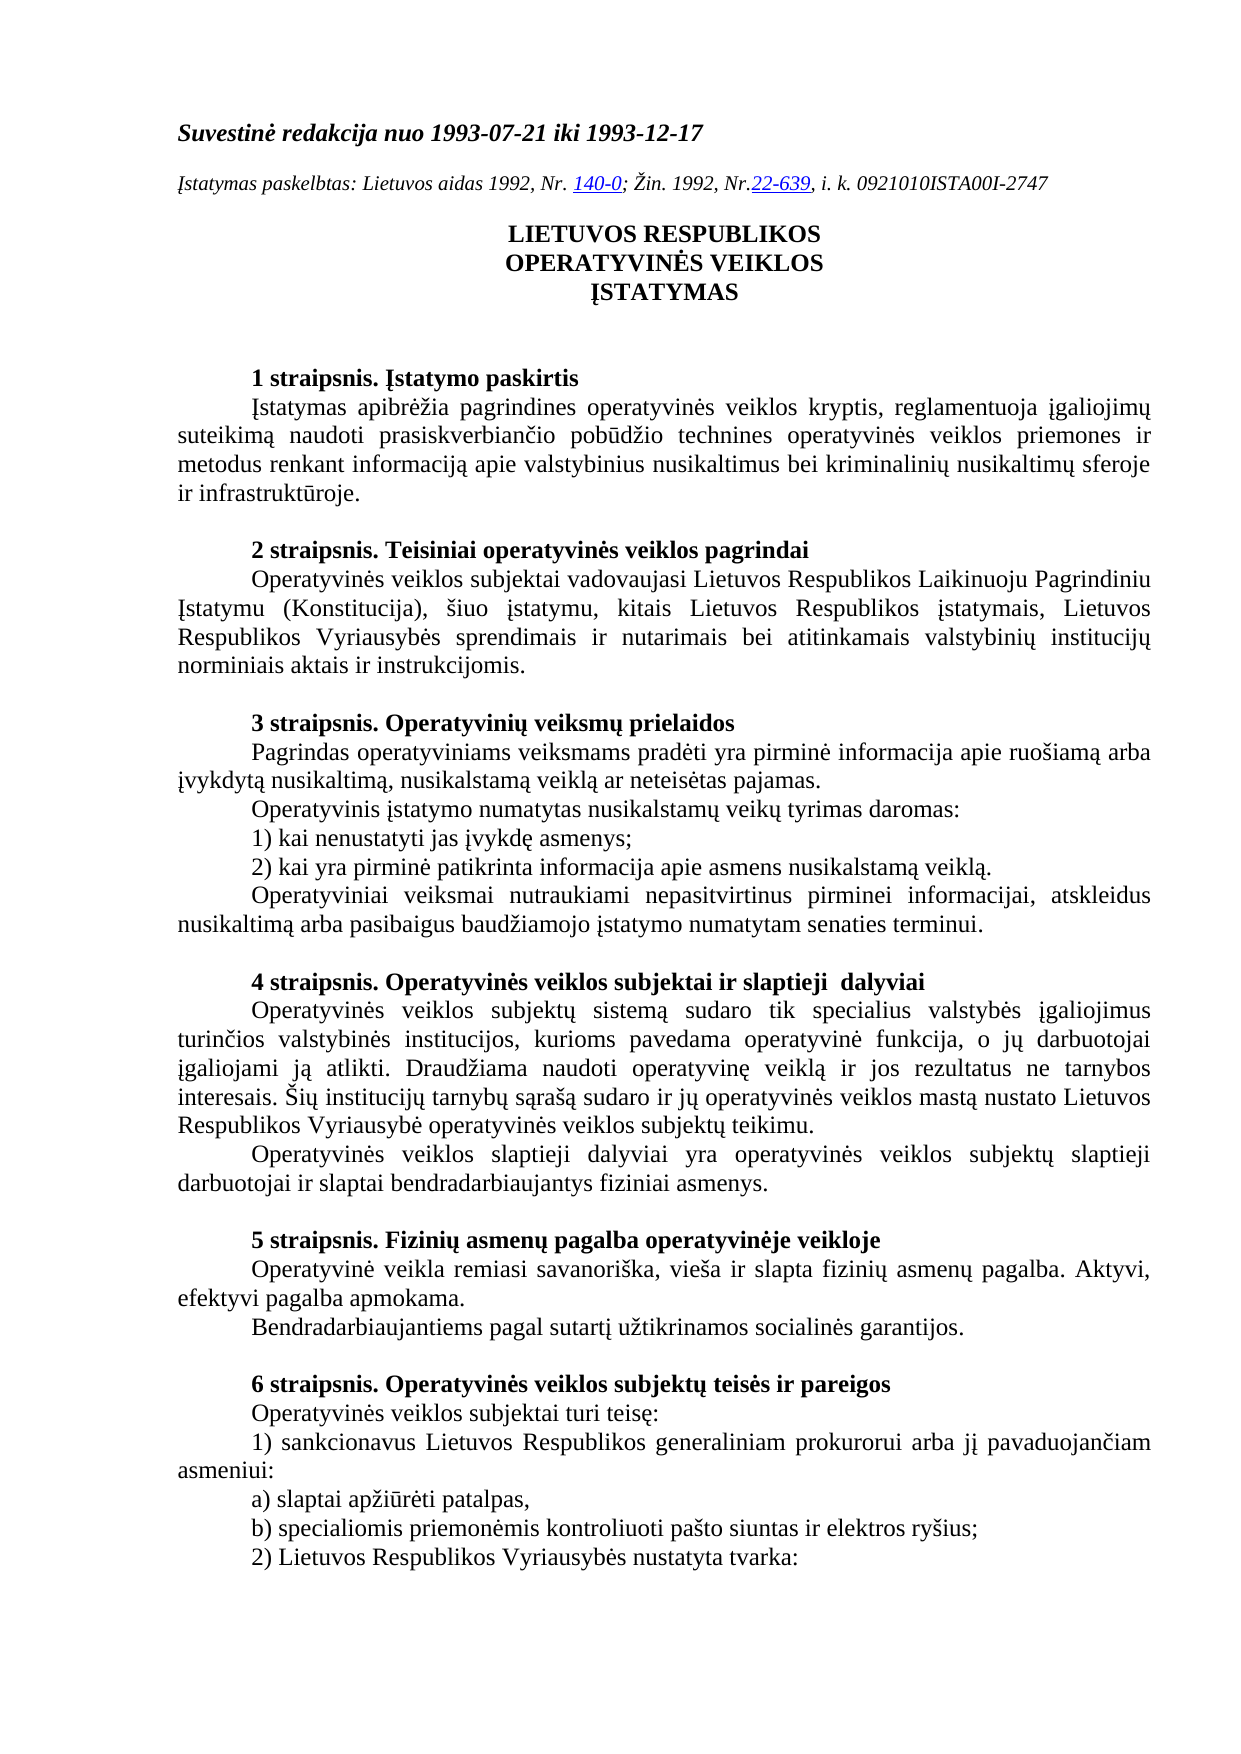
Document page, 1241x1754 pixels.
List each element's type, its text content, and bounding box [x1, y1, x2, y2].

text b) specialiomis priemonėmis kontroliuoti pašto siuntas ir elektros ryšius; [177, 1513, 1152, 1542]
text Suvestinė redakcija nuo 1993-07-21 iki 1993-12-17 [177, 118, 1152, 147]
text 6 straipsnis. Operatyvinės veiklos subjektų teisės ir pareigos [177, 1369, 1152, 1398]
text 1) kai nenustatyti jas įvykdę asmenys; [177, 823, 1152, 852]
text 5 straipsnis. Fizinių asmenų pagalba operatyvinėje veikloje [177, 1225, 1152, 1254]
text 2) kai yra pirminė patikrinta informacija apie asmens nusikalstamą veiklą. [177, 852, 1152, 880]
text Įstatymas apibrėžia pagrindines operatyvinės veiklos kryptis, reglamentuoja įgaliojimų suteikimą naudoti prasiskverbiančio pobūdžio technines operatyvinės veiklos priemones ir metodus renkant informaciją apie valstybinius nusikaltimus bei kriminalinių nusikaltimų sferoje ir infrastruktūroje. [177, 392, 1152, 507]
text 2 straipsnis. Teisiniai operatyvinės veiklos pagrindai [177, 535, 1152, 564]
text Operatyvinės veiklos subjektų sistemą sudaro tik specialius valstybės įgaliojimus turinčios valstybinės institucijos, kurioms pavedama operatyvinė funkcija, o jų darbuotojai įgaliojami ją atlikti. Draudžiama naudoti operatyvinę veiklą ir jos rezultatus ne tarnybos interesais. Šių institucijų tarnybų sąrašą sudaro ir jų operatyvinės veiklos mastą nustato Lietuvos Respublikos Vyriausybė operatyvinės veiklos subjektų teikimu. [177, 995, 1152, 1139]
text Operatyvinės veiklos slaptieji dalyviai yra operatyvinės veiklos subjektų slaptieji darbuotojai ir slaptai bendradarbiaujantys fiziniai asmenys. [177, 1139, 1152, 1197]
text Bendradarbiaujantiems pagal sutartį užtikrinamos socialinės garantijos. [177, 1312, 1152, 1340]
text Pagrindas operatyviniams veiksmams pradėti yra pirminė informacija apie ruošiamą arba įvykdytą nusikaltimą, nusikalstamą veiklą ar neteisėtas pajamas. [177, 737, 1152, 794]
text 2) Lietuvos Respublikos Vyriausybės nustatyta tvarka: [177, 1542, 1152, 1570]
text 4 straipsnis. Operatyvinės veiklos subjektai ir slaptieji dalyviai [177, 967, 1152, 995]
text 1 straipsnis. Įstatymo paskirtis [177, 363, 1152, 392]
text 3 straipsnis. Operatyvinių veiksmų prielaidos [177, 708, 1152, 737]
text Operatyvinės veiklos subjektai vadovaujasi Lietuvos Respublikos Laikinuoju Pagrindiniu Įstatymu (Konstitucija), šiuo įstatymu, kitais Lietuvos Respublikos įstatymais, Lietuvos Respublikos Vyriausybės sprendimais ir nutarimais bei atitinkamais valstybinių institucijų norminiais aktais ir instrukcijomis. [177, 564, 1152, 679]
text Įstatymas paskelbtas: Lietuvos aidas 1992, Nr. 140-0; Žin. 1992, Nr.22-639, i. k. 0921010ISTA00I-2747 [177, 171, 1152, 195]
text 1) sankcionavus Lietuvos Respublikos generaliniam prokurorui arba jį pavaduojančiam asmeniui: [177, 1427, 1152, 1484]
text LIETUVOS RESPUBLIKOS OPERATYVINĖS VEIKLOS ĮSTATYMAS [177, 219, 1152, 305]
text Operatyvinės veiklos subjektai turi teisę: [177, 1398, 1152, 1427]
text a) slaptai apžiūrėti patalpas, [177, 1484, 1152, 1513]
text Operatyvinė veikla remiasi savanoriška, vieša ir slapta fizinių asmenų pagalba. Aktyvi, efektyvi pagalba apmokama. [177, 1254, 1152, 1312]
text Operatyviniai veiksmai nutraukiami nepasitvirtinus pirminei informacijai, atskleidus nusikaltimą arba pasibaigus baudžiamojo įstatymo numatytam senaties terminui. [177, 880, 1152, 938]
text Operatyvinis įstatymo numatytas nusikalstamų veikų tyrimas daromas: [177, 794, 1152, 823]
